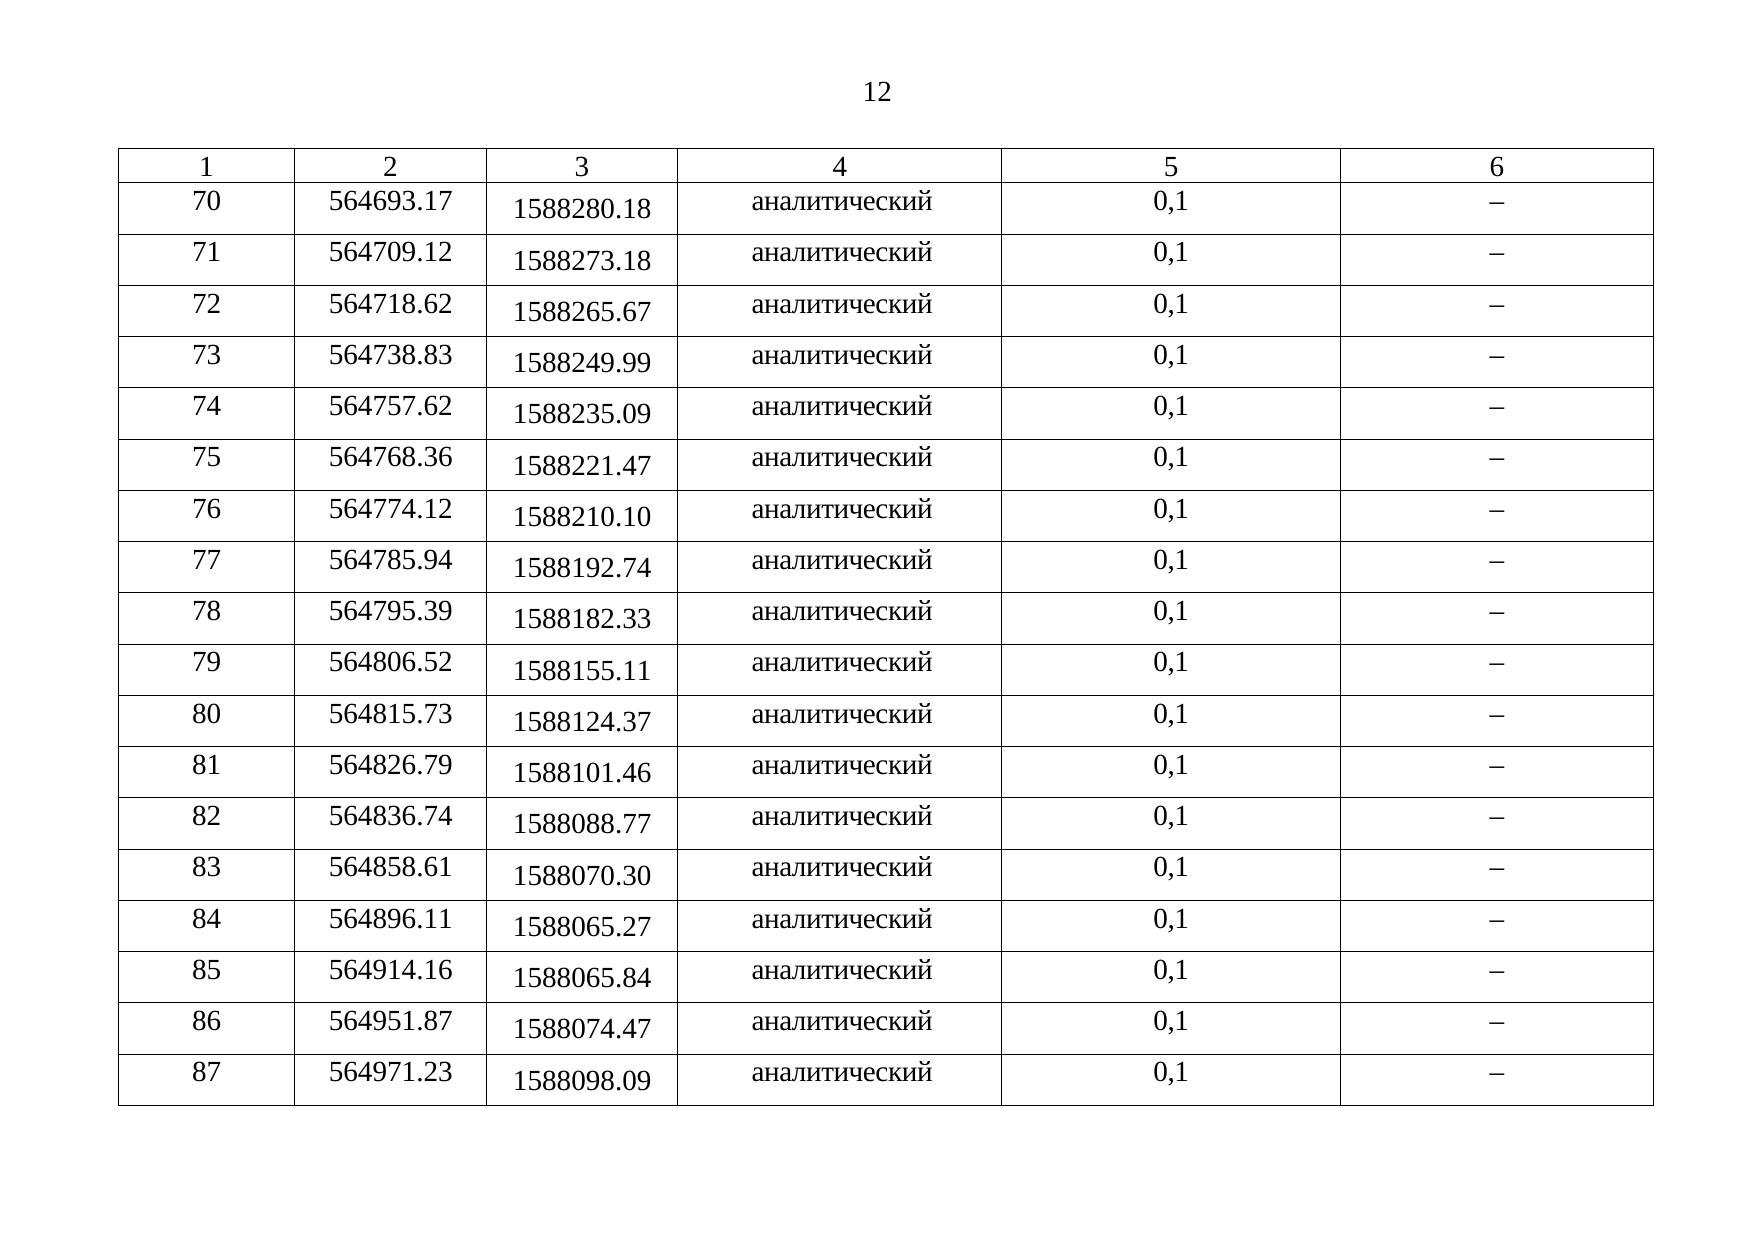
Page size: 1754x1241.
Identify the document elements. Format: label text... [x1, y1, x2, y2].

table_cell 0,1 [1002, 183, 1340, 233]
table_cell аналитический [678, 183, 1001, 233]
table_cell 564718.62 [295, 286, 486, 336]
table_cell 85 [119, 952, 294, 1002]
table_cell аналитический [678, 901, 1001, 951]
table_cell – [1341, 491, 1653, 541]
table_cell 564815.73 [295, 696, 486, 746]
table_cell 564896.11 [295, 901, 486, 951]
table_cell 1588088.77 [487, 798, 677, 848]
table_cell 0,1 [1002, 388, 1340, 438]
table_header 3 [487, 149, 677, 182]
table_cell 87 [119, 1055, 294, 1105]
table_cell 0,1 [1002, 542, 1340, 592]
table_cell 0,1 [1002, 798, 1340, 848]
table_cell 1588101.46 [487, 747, 677, 797]
table_cell 1588235.09 [487, 388, 677, 438]
table_cell 0,1 [1002, 645, 1340, 695]
table_cell аналитический [678, 696, 1001, 746]
table_cell – [1341, 901, 1653, 951]
table_cell – [1341, 952, 1653, 1002]
table_cell 1588249.99 [487, 337, 677, 387]
table_cell 564826.79 [295, 747, 486, 797]
table_cell аналитический [678, 337, 1001, 387]
table_cell 84 [119, 901, 294, 951]
table_cell – [1341, 696, 1653, 746]
table_cell аналитический [678, 747, 1001, 797]
table_cell 1588273.18 [487, 235, 677, 285]
table_cell 564768.36 [295, 440, 486, 490]
table_cell 0,1 [1002, 952, 1340, 1002]
table_cell 1588074.47 [487, 1003, 677, 1053]
table_cell аналитический [678, 1003, 1001, 1053]
table_cell – [1341, 1003, 1653, 1053]
table_cell 0,1 [1002, 491, 1340, 541]
table_header 1 [119, 149, 294, 182]
table_cell – [1341, 593, 1653, 643]
table_cell 1588065.27 [487, 901, 677, 951]
table_cell аналитический [678, 491, 1001, 541]
table_cell 1588155.11 [487, 645, 677, 695]
table_cell 0,1 [1002, 337, 1340, 387]
table_cell 72 [119, 286, 294, 336]
table_cell 73 [119, 337, 294, 387]
table_cell 564858.61 [295, 850, 486, 900]
table_cell – [1341, 286, 1653, 336]
table_cell 564738.83 [295, 337, 486, 387]
table_cell аналитический [678, 235, 1001, 285]
table_cell – [1341, 183, 1653, 233]
table_cell 78 [119, 593, 294, 643]
table_cell 564951.87 [295, 1003, 486, 1053]
table_cell 0,1 [1002, 235, 1340, 285]
table_cell 1588070.30 [487, 850, 677, 900]
table_cell 564774.12 [295, 491, 486, 541]
table_cell 81 [119, 747, 294, 797]
table_header 2 [295, 149, 486, 182]
table_cell 80 [119, 696, 294, 746]
table_cell 71 [119, 235, 294, 285]
table_header 4 [678, 149, 1001, 182]
table_cell – [1341, 388, 1653, 438]
table_cell 82 [119, 798, 294, 848]
table_cell аналитический [678, 440, 1001, 490]
table_cell 70 [119, 183, 294, 233]
table_cell 1588182.33 [487, 593, 677, 643]
table_cell 564795.39 [295, 593, 486, 643]
table_cell – [1341, 542, 1653, 592]
table_cell 564709.12 [295, 235, 486, 285]
table_cell 564806.52 [295, 645, 486, 695]
table_cell 76 [119, 491, 294, 541]
table_cell 564693.17 [295, 183, 486, 233]
table_cell 1588065.84 [487, 952, 677, 1002]
table_cell – [1341, 1055, 1653, 1105]
table_cell 1588280.18 [487, 183, 677, 233]
table_cell – [1341, 850, 1653, 900]
table_cell 564785.94 [295, 542, 486, 592]
table_cell – [1341, 337, 1653, 387]
table_cell 1588221.47 [487, 440, 677, 490]
table_cell 0,1 [1002, 440, 1340, 490]
table_cell аналитический [678, 542, 1001, 592]
table_cell 564914.16 [295, 952, 486, 1002]
table_cell – [1341, 235, 1653, 285]
table_cell 0,1 [1002, 1003, 1340, 1053]
table_header 6 [1341, 149, 1653, 182]
table_header 5 [1002, 149, 1340, 182]
table_cell 0,1 [1002, 696, 1340, 746]
table_cell 0,1 [1002, 901, 1340, 951]
table_cell аналитический [678, 850, 1001, 900]
table_cell аналитический [678, 798, 1001, 848]
table_cell аналитический [678, 286, 1001, 336]
table_cell – [1341, 645, 1653, 695]
table_cell 1588098.09 [487, 1055, 677, 1105]
table_cell 564757.62 [295, 388, 486, 438]
table_cell 0,1 [1002, 747, 1340, 797]
table_cell – [1341, 440, 1653, 490]
table_cell аналитический [678, 593, 1001, 643]
table_cell – [1341, 798, 1653, 848]
table_cell 1588210.10 [487, 491, 677, 541]
table_cell 79 [119, 645, 294, 695]
table_cell 0,1 [1002, 1055, 1340, 1105]
table_cell 1588265.67 [487, 286, 677, 336]
table_cell 1588192.74 [487, 542, 677, 592]
table_cell – [1341, 747, 1653, 797]
table_cell 83 [119, 850, 294, 900]
table_cell 77 [119, 542, 294, 592]
table_cell 74 [119, 388, 294, 438]
table_cell аналитический [678, 952, 1001, 1002]
table_cell 0,1 [1002, 286, 1340, 336]
table_cell аналитический [678, 645, 1001, 695]
table_cell 0,1 [1002, 593, 1340, 643]
table_cell 86 [119, 1003, 294, 1053]
table_cell аналитический [678, 388, 1001, 438]
table_cell 564836.74 [295, 798, 486, 848]
table_cell 75 [119, 440, 294, 490]
table_cell аналитический [678, 1055, 1001, 1105]
table_cell 1588124.37 [487, 696, 677, 746]
table_cell 0,1 [1002, 850, 1340, 900]
table_cell 564971.23 [295, 1055, 486, 1105]
